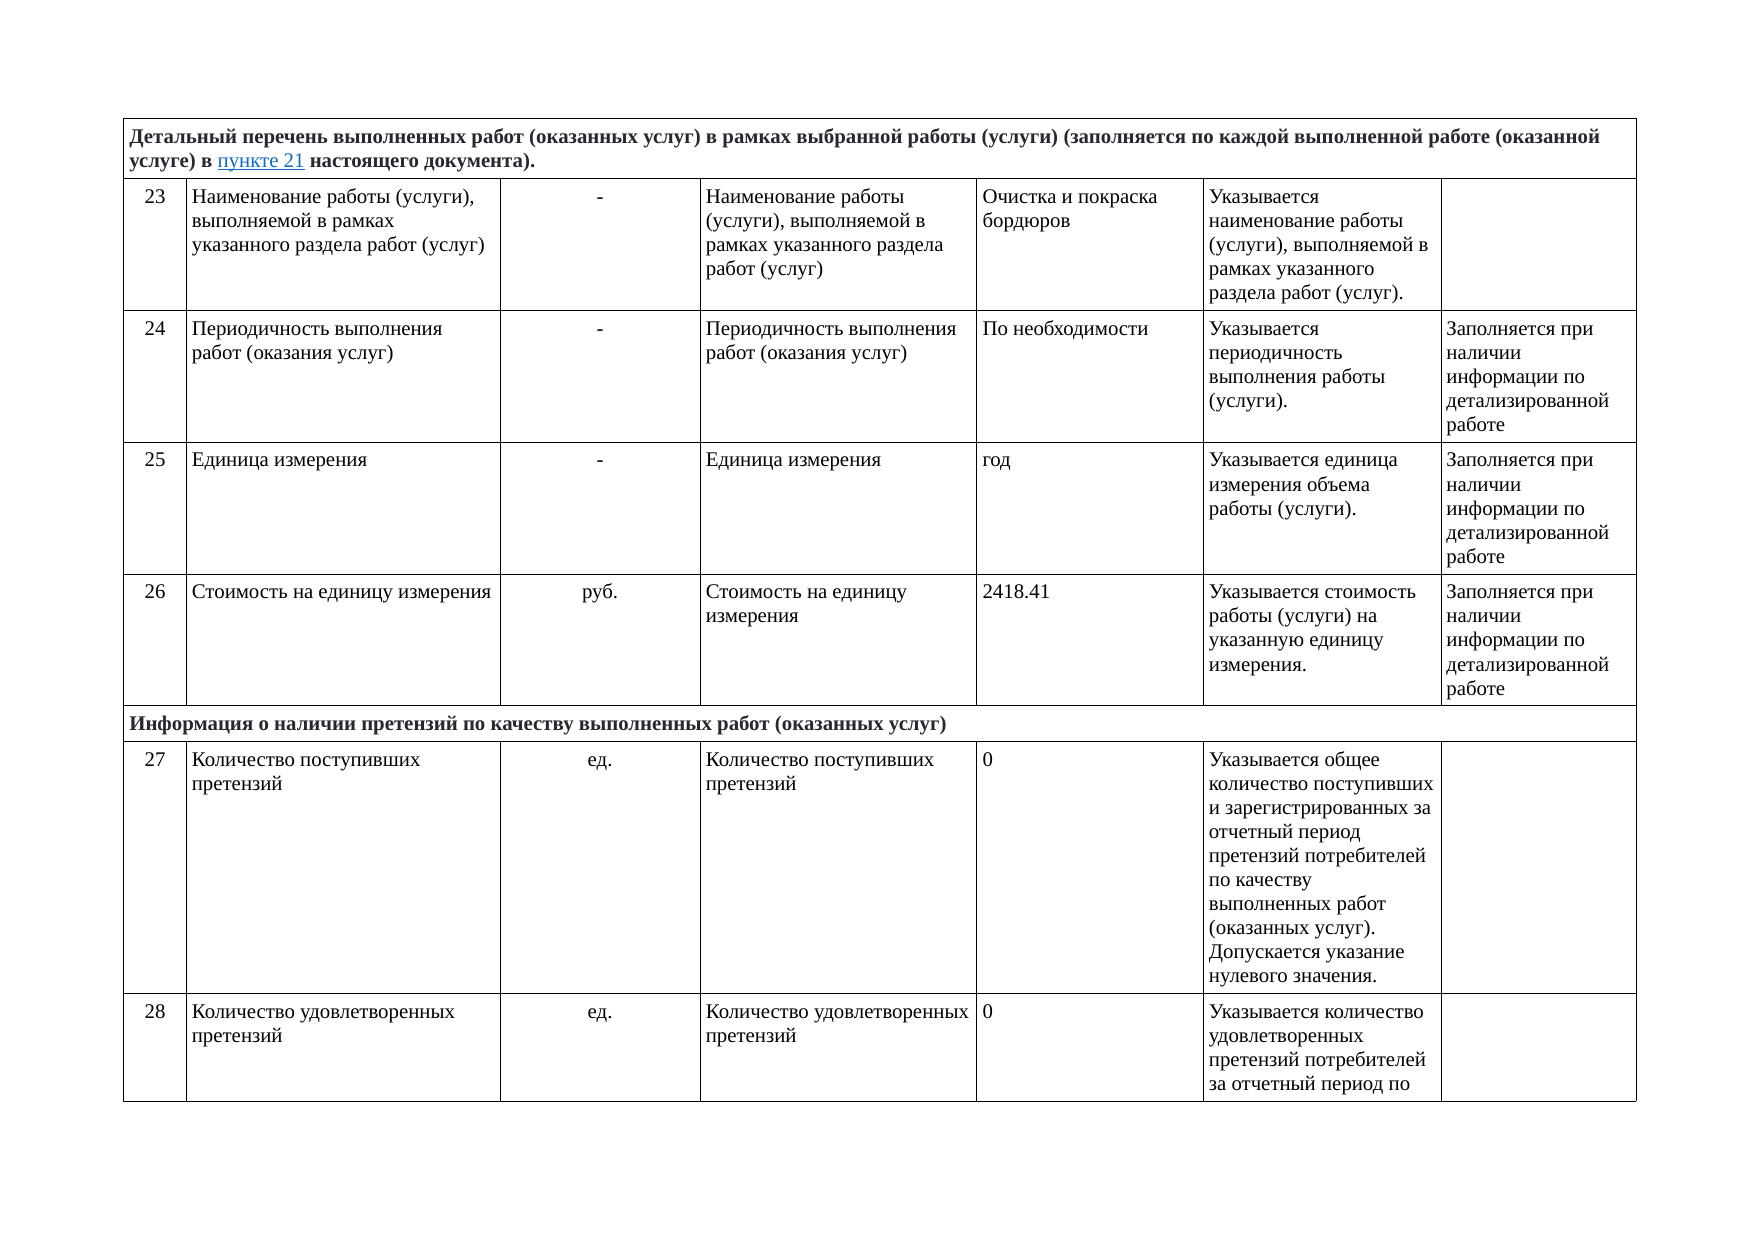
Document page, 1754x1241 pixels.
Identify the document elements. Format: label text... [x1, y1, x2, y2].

table_cell - [501, 179, 700, 310]
table_cell год [977, 443, 1203, 573]
table_cell Наименование работы (услуги), выполняемой в рамках указанного раздела работ (услуг) [187, 179, 500, 310]
table_cell Заполняется при наличии информации по детализированной работе [1442, 575, 1636, 705]
table_cell ед. [501, 742, 700, 993]
table_cell Указывается наименование работы (услуги), выполняемой в рамках указанного раздела работ (услуг). [1204, 179, 1441, 310]
table_cell Указывается количество удовлетворенных претензий потребителей за отчетный период по [1204, 994, 1441, 1101]
table_cell [1442, 179, 1636, 310]
table_cell 27 [124, 742, 186, 993]
table_cell Указывается стоимость работы (услуги) на указанную единицу измерения. [1204, 575, 1441, 705]
table_cell По необходимости [977, 311, 1203, 442]
table_cell 26 [124, 575, 186, 705]
table_cell Информация о наличии претензий по качеству выполненных работ (оказанных услуг) [124, 706, 1636, 741]
table_cell 28 [124, 994, 186, 1101]
table_cell ед. [501, 994, 700, 1101]
table_cell Заполняется при наличии информации по детализированной работе [1442, 443, 1636, 573]
table_cell Указывается общее количество поступивших и зарегистрированных за отчетный период претензий потребителей по качеству выполненных работ (оказанных услуг). Допускается указание нулевого значения. [1204, 742, 1441, 993]
table_cell руб. [501, 575, 700, 705]
table_cell [1442, 994, 1636, 1101]
table_cell Стоимость на единицу измерения [187, 575, 500, 705]
table_cell Наименование работы (услуги), выполняемой в рамках указанного раздела работ (услуг) [701, 179, 976, 310]
table_cell Указывается периодичность выполнения работы (услуги). [1204, 311, 1441, 442]
table_cell 0 [977, 742, 1203, 993]
table_cell [1442, 742, 1636, 993]
table_cell Указывается единица измерения объема работы (услуги). [1204, 443, 1441, 573]
table_cell - [501, 311, 700, 442]
table_cell Количество поступивших претензий [187, 742, 500, 993]
table_cell Количество удовлетворенных претензий [701, 994, 976, 1101]
table_cell Очистка и покраска бордюров [977, 179, 1203, 310]
table_cell Детальный перечень выполненных работ (оказанных услуг) в рамках выбранной работы (услуги) (заполняется по каждой выполненной работе (оказанной услуге) в пункте 21 настоящего документа). [124, 119, 1636, 178]
table_cell Количество поступивших претензий [701, 742, 976, 993]
table_cell Периодичность выполнения работ (оказания услуг) [187, 311, 500, 442]
table_cell - [501, 443, 700, 573]
table_cell 25 [124, 443, 186, 573]
table_cell Единица измерения [701, 443, 976, 573]
table_cell Стоимость на единицу измерения [701, 575, 976, 705]
table_cell 0 [977, 994, 1203, 1101]
table_cell 24 [124, 311, 186, 442]
table_cell Периодичность выполнения работ (оказания услуг) [701, 311, 976, 442]
table_cell Количество удовлетворенных претензий [187, 994, 500, 1101]
table_cell Единица измерения [187, 443, 500, 573]
table_cell Заполняется при наличии информации по детализированной работе [1442, 311, 1636, 442]
table_cell 2418,41 [977, 575, 1203, 705]
table_cell 23 [124, 179, 186, 310]
